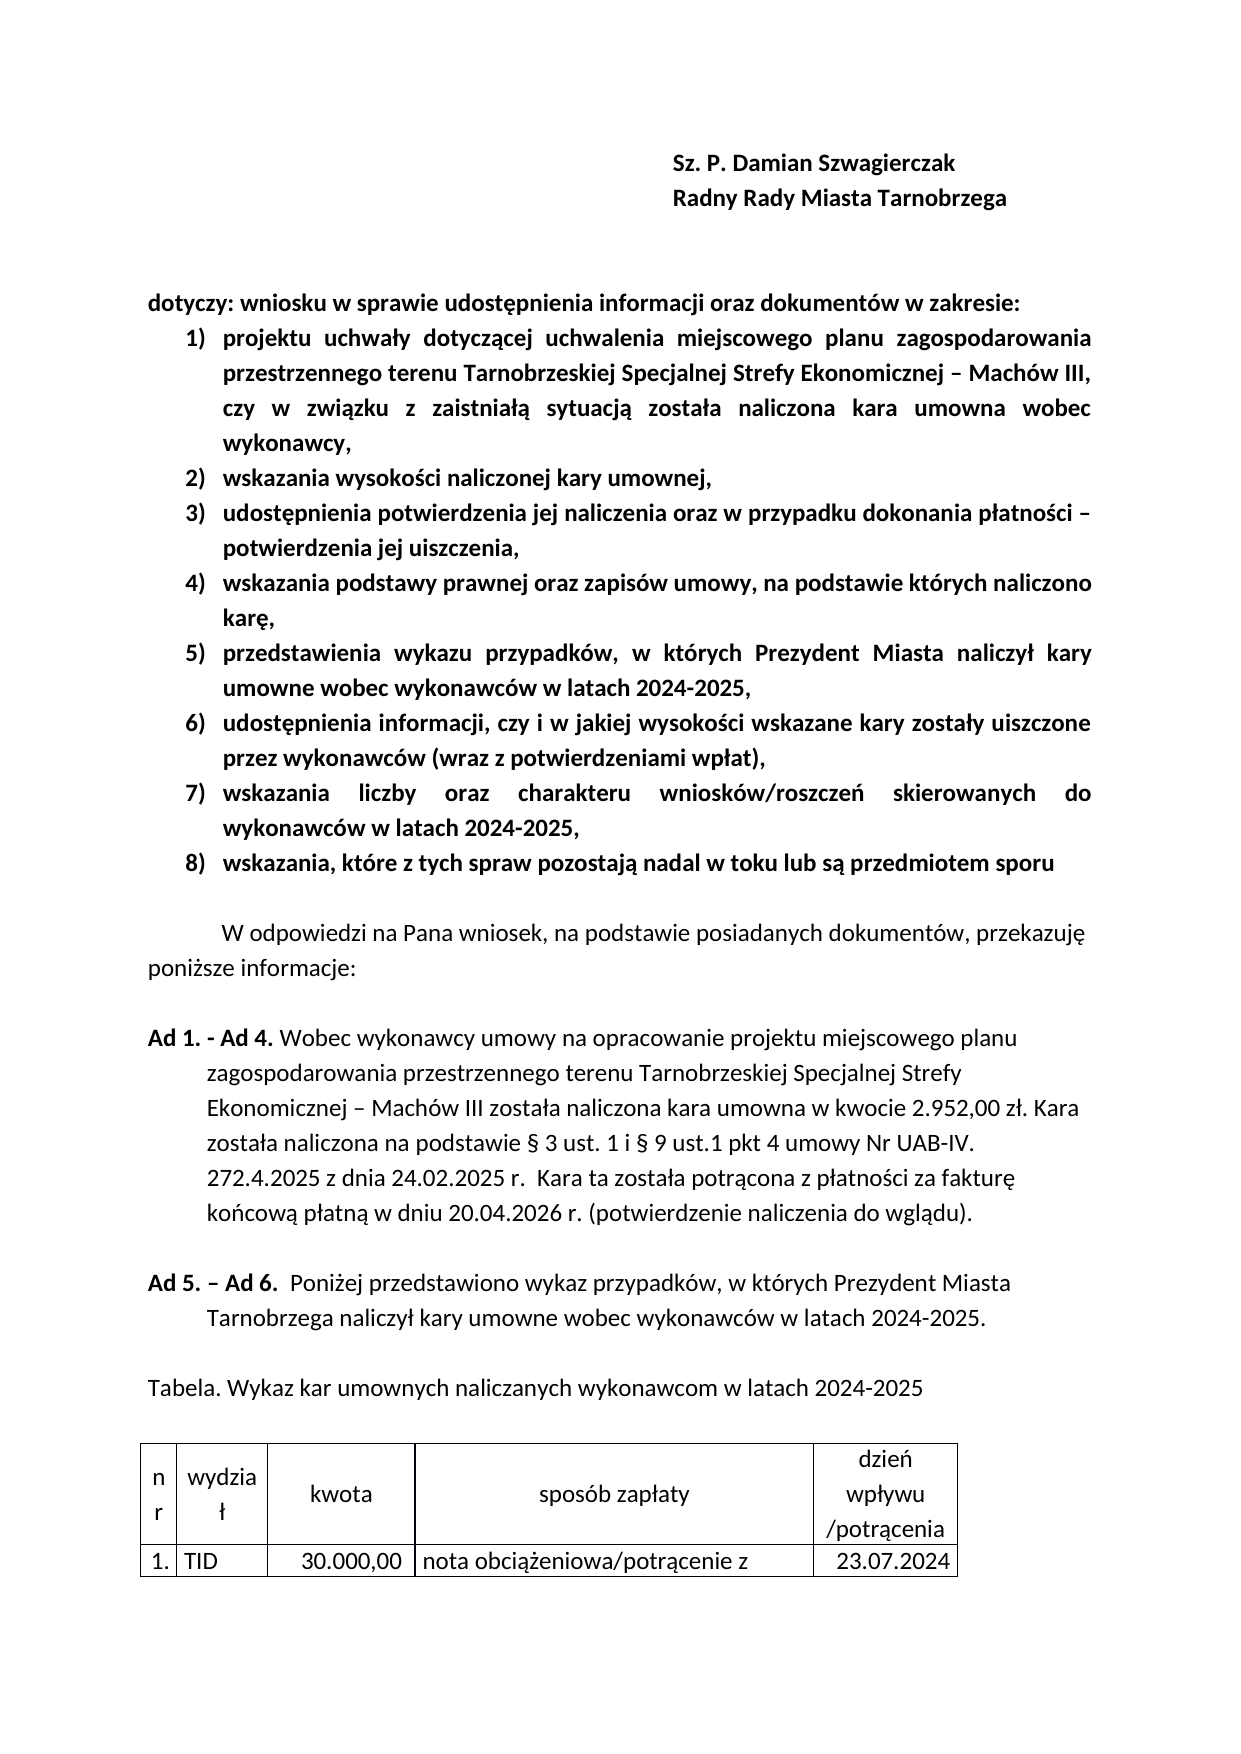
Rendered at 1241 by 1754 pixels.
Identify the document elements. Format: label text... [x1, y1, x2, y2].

list udostępnienia informacji, czy i w jakiej wysokości wskazane kary zostały uiszczone przez wykonawców (wraz z potwierdzeniami wpłat), [185, 708, 1093, 773]
table_header sposób zapłaty [416, 1444, 813, 1544]
text Ad 1. - Ad 4. Wobec wykonawcy umowy na opracowanie projektu miejscowego planu zagospodarowania przestrzennego terenu Tarnobrzeskiej Specjalnej Strefy Ekonomicznej – Machów III została naliczona kara umowna w kwocie 2.952,00 zł. Kara została naliczona na podstawie § 3 ust. 1 i § 9 ust.1 pkt 4 umowy Nr UAB-IV. 272.4.2025 z dnia 24.02.2025 r. Kara ta została potrącona z płatności za fakturę końcową płatną w dniu 20.04.2026 r. (potwierdzenie naliczenia do wglądu). [148, 1023, 1093, 1228]
list wskazania wysokości naliczonej kary umownej, [185, 463, 1093, 493]
table_cell nota obciążeniowa/potrącenie z [416, 1545, 813, 1576]
text Radny Rady Miasta Tarnobrzega [673, 183, 1093, 213]
list wskazania, które z tych spraw pozostają nadal w toku lub są przedmiotem sporu [185, 848, 1093, 878]
text W odpowiedzi na Pana wniosek, na podstawie posiadanych dokumentów, przekazuję poniższe informacje: [148, 918, 1093, 983]
table_header kwota [268, 1444, 414, 1544]
table_header nr [141, 1444, 176, 1544]
table_cell 30.000,00 [268, 1545, 414, 1576]
text Ad 5. – Ad 6. Poniżej przedstawiono wykaz przypadków, w których Prezydent Miasta Tarnobrzega naliczył kary umowne wobec wykonawców w latach 2024-2025. [148, 1268, 1093, 1333]
table_cell 1. [141, 1545, 176, 1576]
list przedstawienia wykazu przypadków, w których Prezydent Miasta naliczył kary umowne wobec wykonawców w latach 2024-2025, [185, 638, 1093, 703]
list wskazania podstawy prawnej oraz zapisów umowy, na podstawie których naliczono karę, [185, 568, 1093, 633]
table_header wydział [177, 1444, 267, 1544]
list udostępnienia potwierdzenia jej naliczenia oraz w przypadku dokonania płatności – potwierdzenia jej uiszczenia, [185, 498, 1093, 563]
text Sz. P. Damian Szwagierczak [673, 148, 1093, 178]
list projektu uchwały dotyczącej uchwalenia miejscowego planu zagospodarowania przestrzennego terenu Tarnobrzeskiej Specjalnej Strefy Ekonomicznej – Machów III, czy w związku z zaistniałą sytuacją została naliczona kara umowna wobec wykonawcy, [185, 323, 1093, 458]
text dotyczy: wniosku w sprawie udostępnienia informacji oraz dokumentów w zakresie: [148, 288, 1093, 318]
list wskazania liczby oraz charakteru wniosków/roszczeń skierowanych do wykonawców w latach 2024-2025, [185, 778, 1093, 843]
table_header dzień wpływu /potrącenia [814, 1444, 957, 1544]
text Tabela. Wykaz kar umownych naliczanych wykonawcom w latach 2024-2025 [148, 1373, 1093, 1403]
table_cell TID [177, 1545, 267, 1576]
table_cell 23.07.2024 [814, 1545, 957, 1576]
